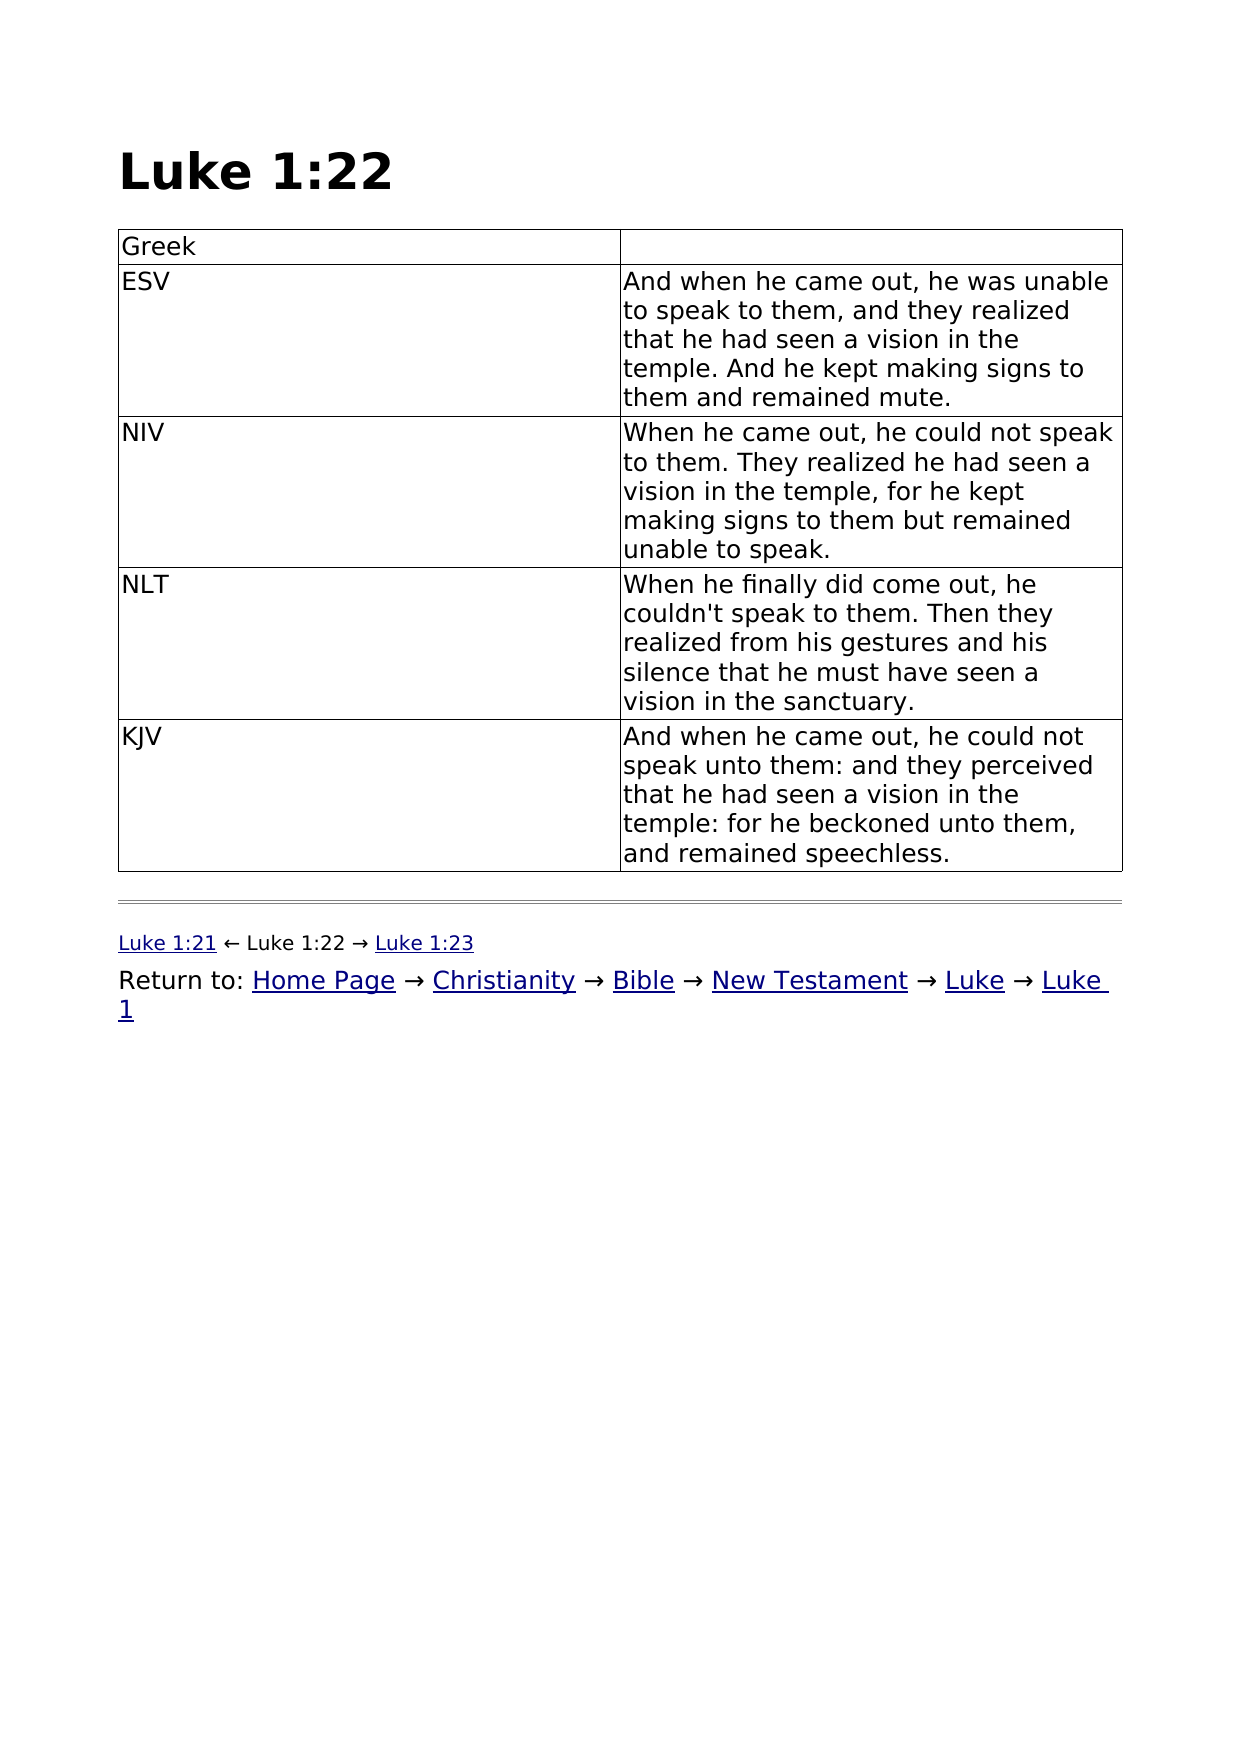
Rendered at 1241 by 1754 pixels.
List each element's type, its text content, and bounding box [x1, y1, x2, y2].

table_cell NIV [119, 417, 620, 567]
table_cell When he finally did come out, he couldn't speak to them. Then they realized from his gestures and his silence that he must have seen a vision in the sanctuary. [621, 568, 1122, 719]
text Return to: Home Page → Christianity → Bible → New Testament → Luke → Luke 1 [118, 966, 1122, 1024]
table_header Greek [119, 230, 620, 264]
table_cell KJV [119, 720, 620, 871]
table_header [621, 230, 1122, 264]
subtitle Luke 1:22 [118, 143, 1122, 201]
table_cell And when he came out, he was unable to speak to them, and they realized that he had seen a vision in the temple. And he kept making signs to them and remained mute. [621, 265, 1122, 416]
table_cell And when he came out, he could not speak unto them: and they perceived that he had seen a vision in the temple: for he beckoned unto them, and remained speechless. [621, 720, 1122, 871]
table_cell When he came out, he could not speak to them. They realized he had seen a vision in the temple, for he kept making signs to them but remained unable to speak. [621, 417, 1122, 567]
table_cell NLT [119, 568, 620, 719]
text Luke 1:21 ← Luke 1:22 → Luke 1:23 [118, 932, 1122, 966]
table_cell ESV [119, 265, 620, 416]
